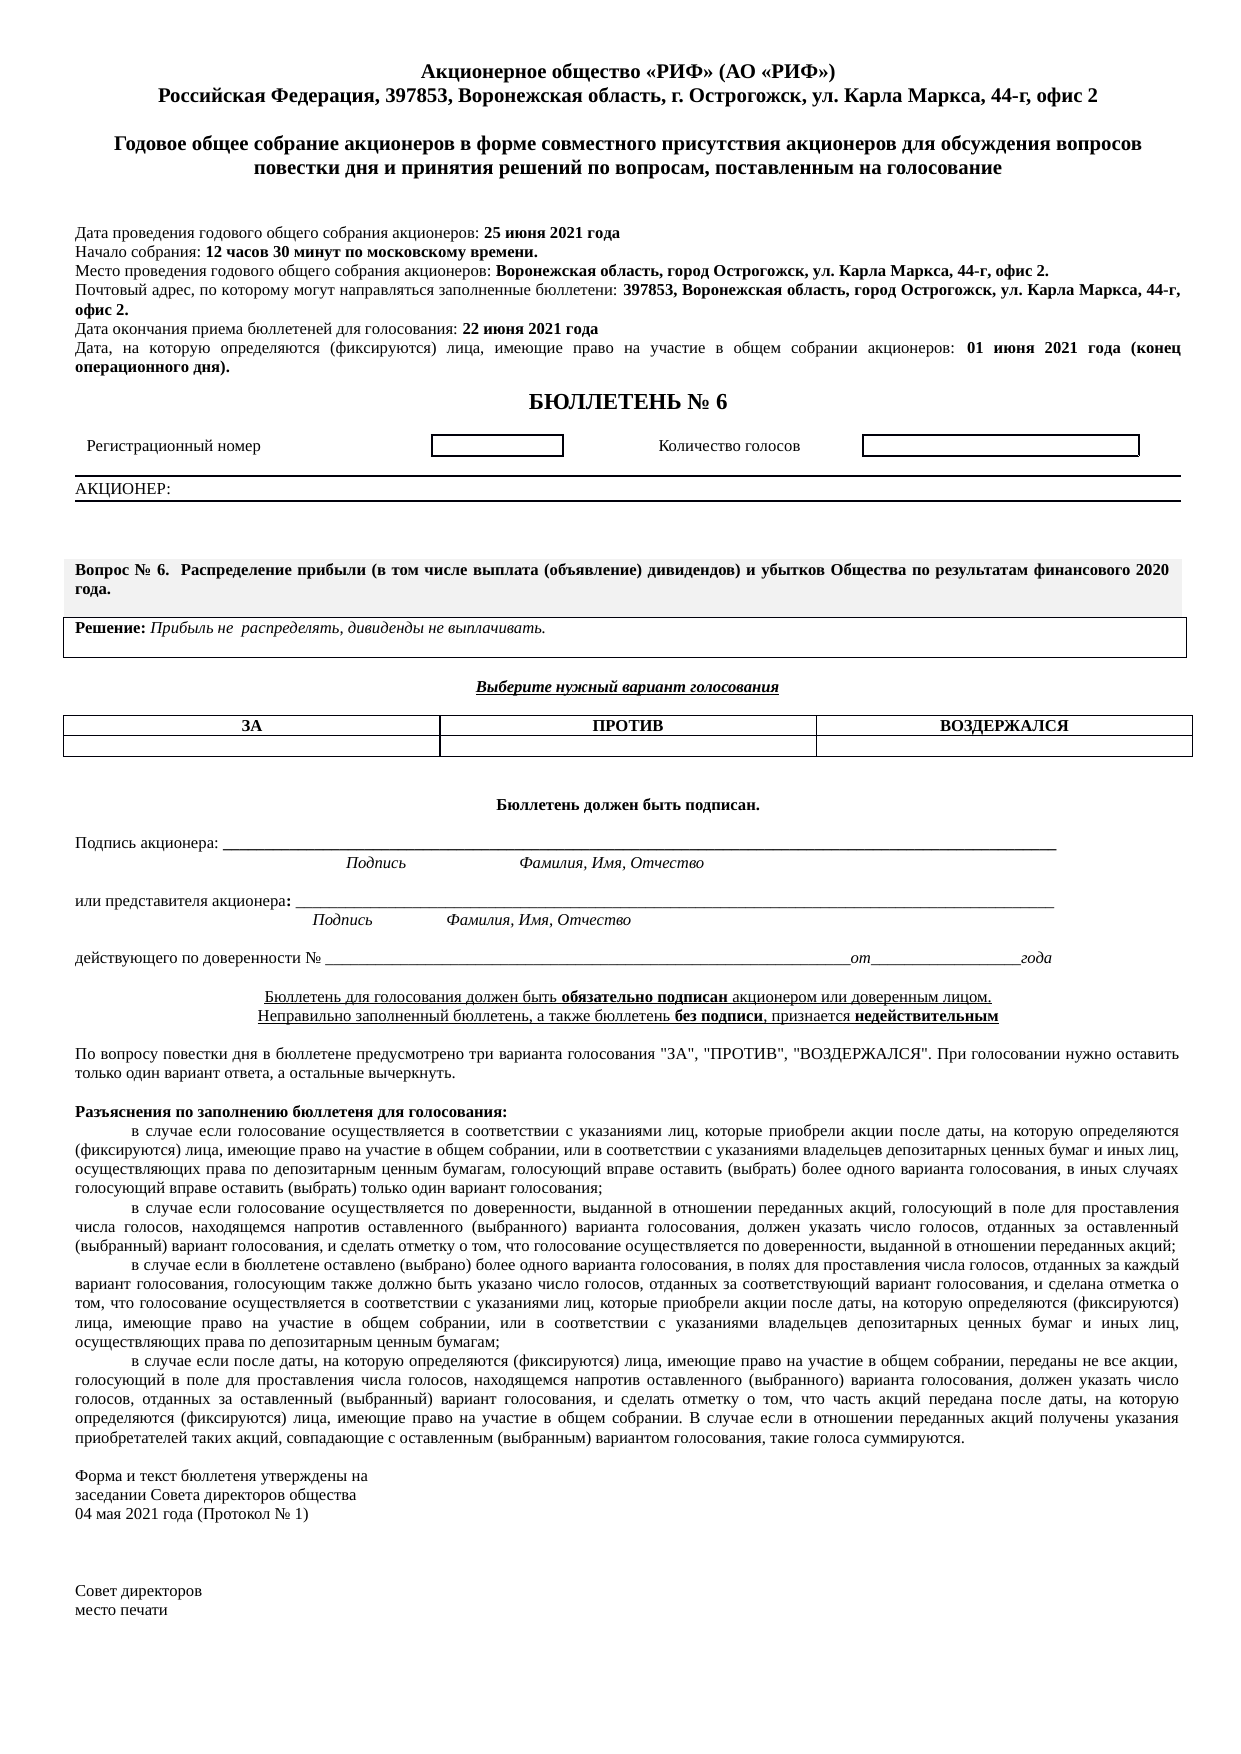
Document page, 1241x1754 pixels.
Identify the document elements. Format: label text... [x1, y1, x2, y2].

text Подпись Фамилия, Имя, Отчество [75, 852, 1181, 872]
table_header ЗА [64, 716, 439, 735]
text в случае если голосование осуществляется в соответствии с указаниями лиц, которые приобрели акции после даты, на которую определяются (фиксируются) лица, имеющие право на участие в общем собрании, или в соответствии с указаниями владельцев депозитарных ценных бумаг и иных лиц, осуществляющих права по депозитарным ценным бумагам, голосующий вправе оставить (выбрать) более одного варианта голосования, в иных случаях голосующий вправе оставить (выбрать) только один вариант голосования; [75, 1121, 1181, 1197]
text Акционерное общество «РИФ» (АО «РИФ») [75, 59, 1181, 83]
text АКЦИОНЕР: [75, 477, 1181, 500]
text Начало собрания: 12 часов 30 минут по московскому времени. [75, 242, 1181, 261]
table_cell [817, 736, 1192, 756]
table_cell [64, 736, 439, 756]
text Бюллетень для голосования должен быть обязательно подписан акционером или доверенным лицом. [75, 987, 1181, 1006]
text Место проведения годового общего собрания акционеров: Воронежская область, город Острогожск, ул. Карла Маркса, 44-г, офис 2. [75, 261, 1181, 280]
text Российская Федерация, 397853, Воронежская область, г. Острогожск, ул. Карла Маркса, 44-г, офис 2 [75, 83, 1181, 107]
table_header ПРОТИВ [441, 716, 816, 735]
text Подпись Фамилия, Имя, Отчество [75, 910, 1181, 929]
table_header Количество голосов [564, 434, 862, 455]
table_header Решение: Прибыль не распределять, дивиденды не выплачивать. [64, 618, 1186, 657]
text Разъяснения по заполнению бюллетеня для голосования: [75, 1102, 1181, 1121]
table_header ВОЗДЕРЖАЛСЯ [817, 716, 1192, 735]
text По вопросу повестки дня в бюллетене предусмотрено три варианта голосования "ЗА", "ПРОТИВ", "ВОЗДЕРЖАЛСЯ". При голосовании нужно оставить только один вариант ответа, а остальные вычеркнуть. [75, 1044, 1181, 1082]
text действующего по доверенности № _______________________________________________________________от__________________года [75, 948, 1181, 967]
text БЮЛЛЕТЕНЬ № 6 [75, 388, 1181, 415]
table_cell [441, 736, 816, 756]
text 04 мая 2021 года (Протокол № 1) [75, 1504, 1226, 1523]
table_header [864, 436, 1138, 455]
text Дата, на которую определяются (фиксируются) лица, имеющие право на участие в общем собрании акционеров: 01 июня 2021 года (конец операционного дня). [75, 338, 1181, 376]
text Форма и текст бюллетеня утверждены на [75, 1466, 1226, 1485]
text заседании Совета директоров общества [75, 1485, 1226, 1504]
text или представителя акционера: ___________________________________________________________________________________________ [75, 891, 1181, 910]
table_header [433, 436, 562, 455]
text в случае если в бюллетене оставлено (выбрано) более одного варианта голосования, в полях для проставления числа голосов, отданных за каждый вариант голосования, голосующим также должно быть указано число голосов, отданных за соответствующий вариант голосования, и сделана отметка о том, что голосование осуществляется в соответствии с указаниями лиц, которые приобрели акции после даты, на которую определяются (фиксируются) лица, имеющие право на участие в общем собрании, или в соответствии с указаниями владельцев депозитарных ценных бумаг и иных лиц, осуществляющих права по депозитарным ценным бумагам; [75, 1255, 1181, 1351]
text Дата окончания приема бюллетеней для голосования: 22 июня 2021 года [75, 318, 1181, 338]
text Годовое общее собрание акционеров в форме совместного присутствия акционеров для обсуждения вопросов повестки дня и принятия решений по вопросам, поставленным на голосование [75, 131, 1181, 179]
text Выберите нужный вариант голосования [75, 677, 1181, 696]
table_header Вопрос № 6. Распределение прибыли (в том числе выплата (объявление) дивидендов) и убытков Общества по результатам финансового 2020 года. [64, 559, 1182, 617]
text в случае если после даты, на которую определяются (фиксируются) лица, имеющие право на участие в общем собрании, переданы не все акции, голосующий в поле для проставления числа голосов, находящемся напротив оставленного (выбранного) варианта голосования, должен указать число голосов, отданных за оставленный (выбранный) вариант голосования, и сделать отметку о том, что часть акций передана после даты, на которую определяются (фиксируются) лица, имеющие право на участие в общем собрании. В случае если в отношении переданных акций получены указания приобретателей таких акций, совпадающие с оставленным (выбранным) вариантом голосования, такие голоса суммируются. [75, 1351, 1181, 1447]
text Неправильно заполненный бюллетень, а также бюллетень без подписи, признается недействительным [75, 1006, 1181, 1025]
text Подпись акционера: ____________________________________________________________________________________________________ [75, 833, 1181, 852]
table_header Регистрационный номер [75, 434, 431, 455]
text в случае если голосование осуществляется по доверенности, выданной в отношении переданных акций, голосующий в поле для проставления числа голосов, находящемся напротив оставленного (выбранного) варианта голосования, должен указать число голосов, отданных за оставленный (выбранный) вариант голосования, и сделать отметку о том, что голосование осуществляется по доверенности, выданной в отношении переданных акций; [75, 1197, 1181, 1255]
text Дата проведения годового общего собрания акционеров: 25 июня 2021 года [75, 223, 1181, 242]
text Бюллетень должен быть подписан. [75, 795, 1181, 814]
text Совет директоров место печати [75, 1581, 1226, 1619]
text Почтовый адрес, по которому могут направляться заполненные бюллетени: 397853, Воронежская область, город Острогожск, ул. Карла Маркса, 44-г, офис 2. [75, 280, 1181, 318]
